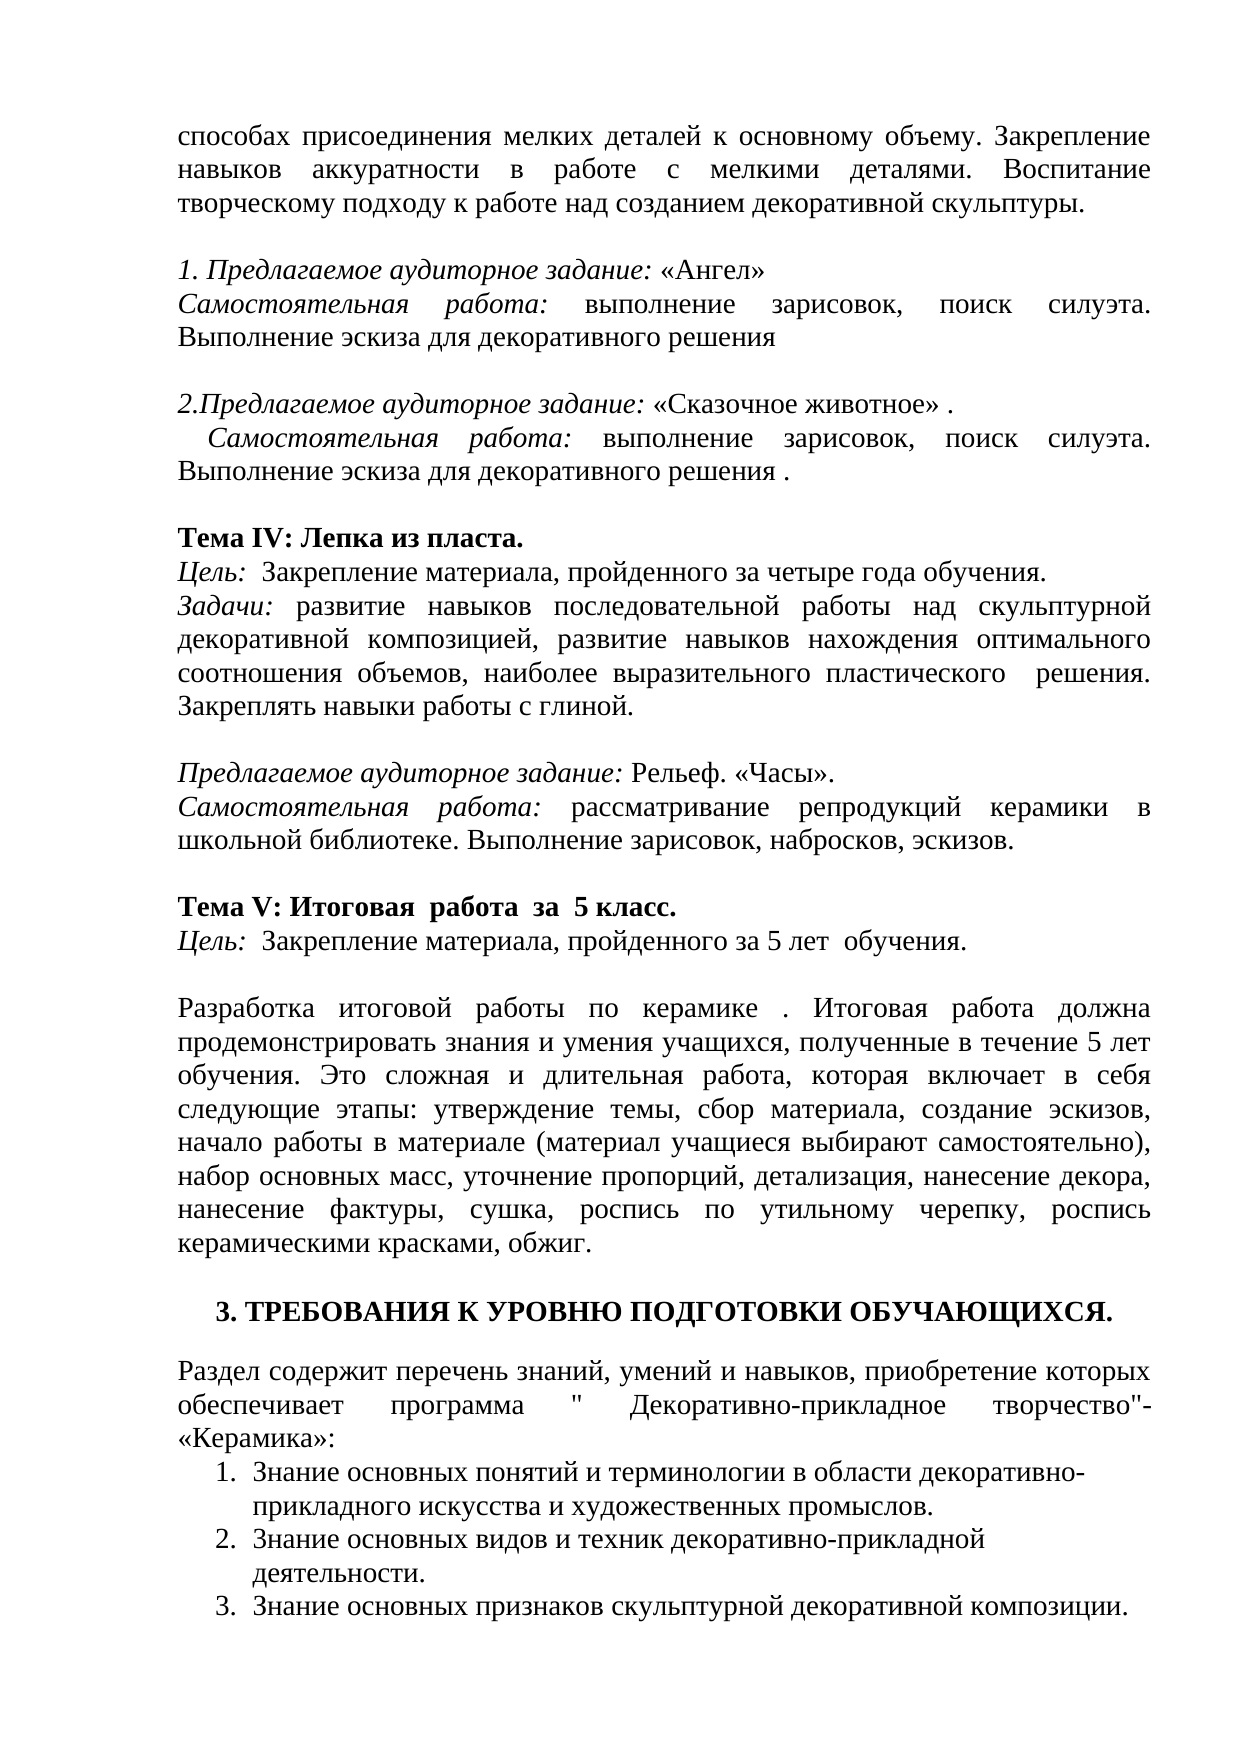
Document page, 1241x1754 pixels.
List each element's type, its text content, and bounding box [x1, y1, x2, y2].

text Самостоятельная работа: выполнение зарисовок, поиск силуэта. Выполнение эскиза для декоративного решения [177, 286, 1152, 353]
text Предлагаемое аудиторное задание: Рельеф. «Часы». [177, 755, 1152, 789]
text 2.Предлагаемое аудиторное задание: «Сказочное животное» . [177, 386, 1152, 420]
text Тема IV: Лепка из пласта. [177, 521, 1152, 554]
text 1. Предлагаемое аудиторное задание: «Ангел» [177, 252, 1152, 286]
list 3нание основных видов и техник декоративно-прикладной деятельности. [215, 1521, 1152, 1588]
text Самостоятельная работа: рассматривание репродукций керамики в школьной библиотеке. Выполнение зарисовок, набросков, эскизов. [177, 789, 1152, 856]
text Задачи: развитие навыков последовательной работы над скульптурной декоративной композицией, развитие навыков нахождения оптимального соотношения объемов, наиболее выразительного пластического решения. Закреплять навыки работы с глиной. [177, 588, 1152, 722]
text Тема V: Итоговая работа за 5 класс. [177, 889, 1152, 923]
text 3. ТРЕБОВАНИЯ К УРОВНЮ ПОДГОТОВКИ ОБУЧАЮЩИХСЯ. [177, 1294, 1152, 1328]
text Цель: Закрепление материала, пройденного за 5 лет обучения. [177, 923, 1152, 957]
text Самостоятельная работа: выполнение зарисовок, поиск силуэта. Выполнение эскиза для декоративного решения . [177, 420, 1152, 487]
text Цель: Закрепление материала, пройденного за четыре года обучения. [177, 554, 1152, 588]
list Знание основных понятий и терминологии в области декоративно-прикладного искусства и художественных промыслов. [215, 1454, 1152, 1521]
text Разработка итоговой работы по керамике . Итоговая работа должна продемонстрировать знания и умения учащихся, полученные в течение 5 лет обучения. Это сложная и длительная работа, которая включает в себя следующие этапы: утверждение темы, сбор материала, создание эскизов, начало работы в материале (материал учащиеся выбирают самостоятельно), набор основных масс, уточнение пропорций, детализация, нанесение декора, нанесение фактуры, сушка, роспись по утильному черепку, роспись керамическими красками, обжиг. [177, 990, 1152, 1258]
text способах присоединения мелких деталей к основному объему. Закрепление навыков аккуратности в работе с мелкими деталями. Воспитание творческому подходу к работе над созданием декоративной скульптуры. [177, 118, 1152, 219]
list Знание основных признаков скульптурной декоративной композиции. [215, 1588, 1152, 1622]
text Раздел содержит перечень знаний, умений и навыков, приобретение которых обеспечивает программа " Декоративно-прикладное творчество"- «Керамика»: [177, 1353, 1152, 1454]
